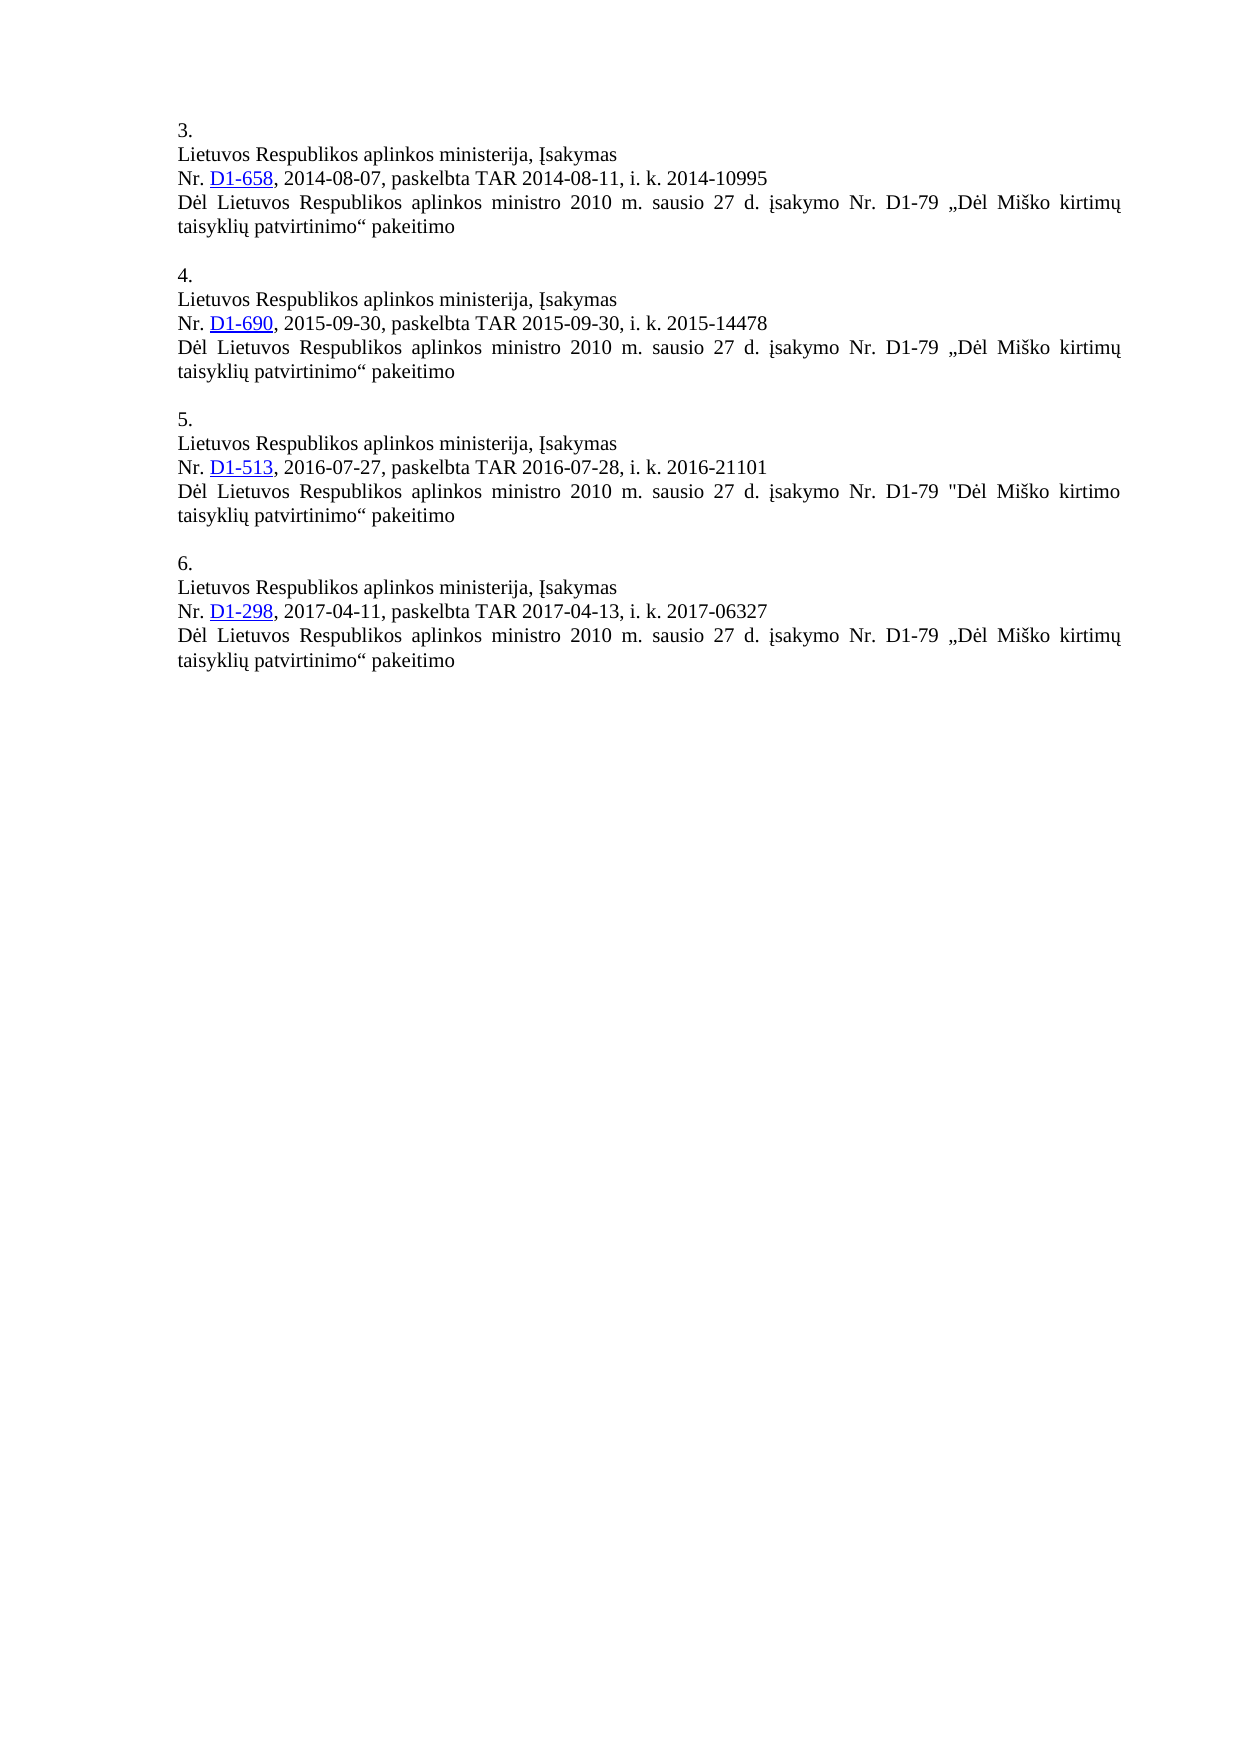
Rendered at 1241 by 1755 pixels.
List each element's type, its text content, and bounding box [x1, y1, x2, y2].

text Dėl Lietuvos Respublikos aplinkos ministro 2010 m. sausio 27 d. įsakymo Nr. D1-79 „Dėl Miško kirtimų taisyklių patvirtinimo“ pakeitimo [177, 190, 1122, 238]
text Lietuvos Respublikos aplinkos ministerija, Įsakymas [177, 287, 1122, 311]
text Nr. D1-298, 2017-04-11, paskelbta TAR 2017-04-13, i. k. 2017-06327 [177, 599, 1122, 623]
text Nr. D1-513, 2016-07-27, paskelbta TAR 2016-07-28, i. k. 2016-21101 [177, 455, 1122, 479]
text Dėl Lietuvos Respublikos aplinkos ministro 2010 m. sausio 27 d. įsakymo Nr. D1-79 „Dėl Miško kirtimų taisyklių patvirtinimo“ pakeitimo [177, 335, 1122, 383]
text 6. [177, 551, 1122, 575]
text Nr. D1-690, 2015-09-30, paskelbta TAR 2015-09-30, i. k. 2015-14478 [177, 311, 1122, 335]
text Lietuvos Respublikos aplinkos ministerija, Įsakymas [177, 575, 1122, 599]
text 5. [177, 407, 1122, 431]
text Lietuvos Respublikos aplinkos ministerija, Įsakymas [177, 142, 1122, 166]
text 3. [177, 118, 1122, 142]
text Dėl Lietuvos Respublikos aplinkos ministro 2010 m. sausio 27 d. įsakymo Nr. D1-79 "Dėl Miško kirtimo taisyklių patvirtinimo“ pakeitimo [177, 479, 1122, 527]
text Lietuvos Respublikos aplinkos ministerija, Įsakymas [177, 431, 1122, 455]
text Nr. D1-658, 2014-08-07, paskelbta TAR 2014-08-11, i. k. 2014-10995 [177, 166, 1122, 190]
text 4. [177, 262, 1122, 287]
text Dėl Lietuvos Respublikos aplinkos ministro 2010 m. sausio 27 d. įsakymo Nr. D1-79 „Dėl Miško kirtimų taisyklių patvirtinimo“ pakeitimo [177, 623, 1122, 672]
